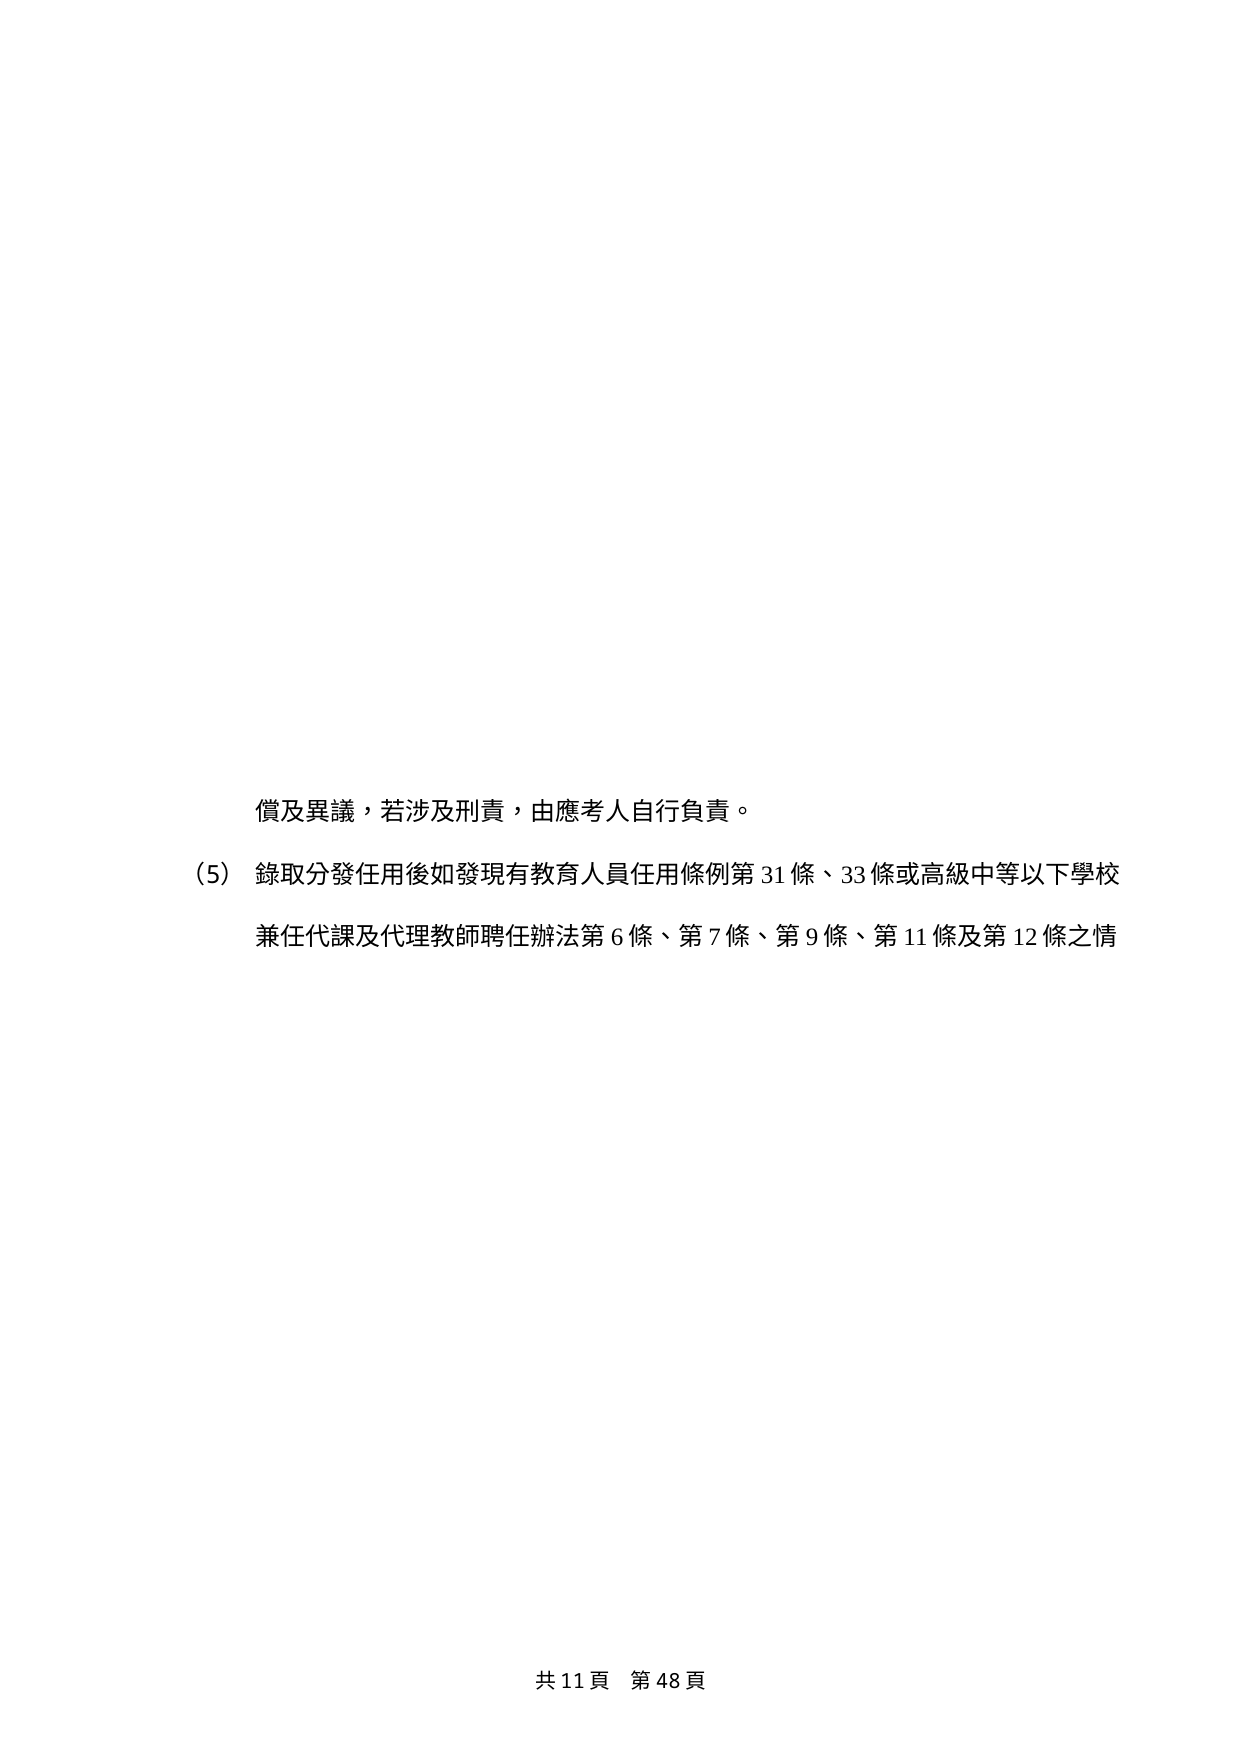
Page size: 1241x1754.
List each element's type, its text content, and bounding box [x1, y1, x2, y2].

list 錄取分發任用後如發現有教育人員任用條例第31條、33條或高級中等以下學校兼任代課及代理教師聘任辦法第6條、第7條、第9條、第11條及第12條之情 [181, 831, 1122, 956]
list 償及異議，若涉及刑責，由應考人自行負責。 [181, 768, 1122, 831]
